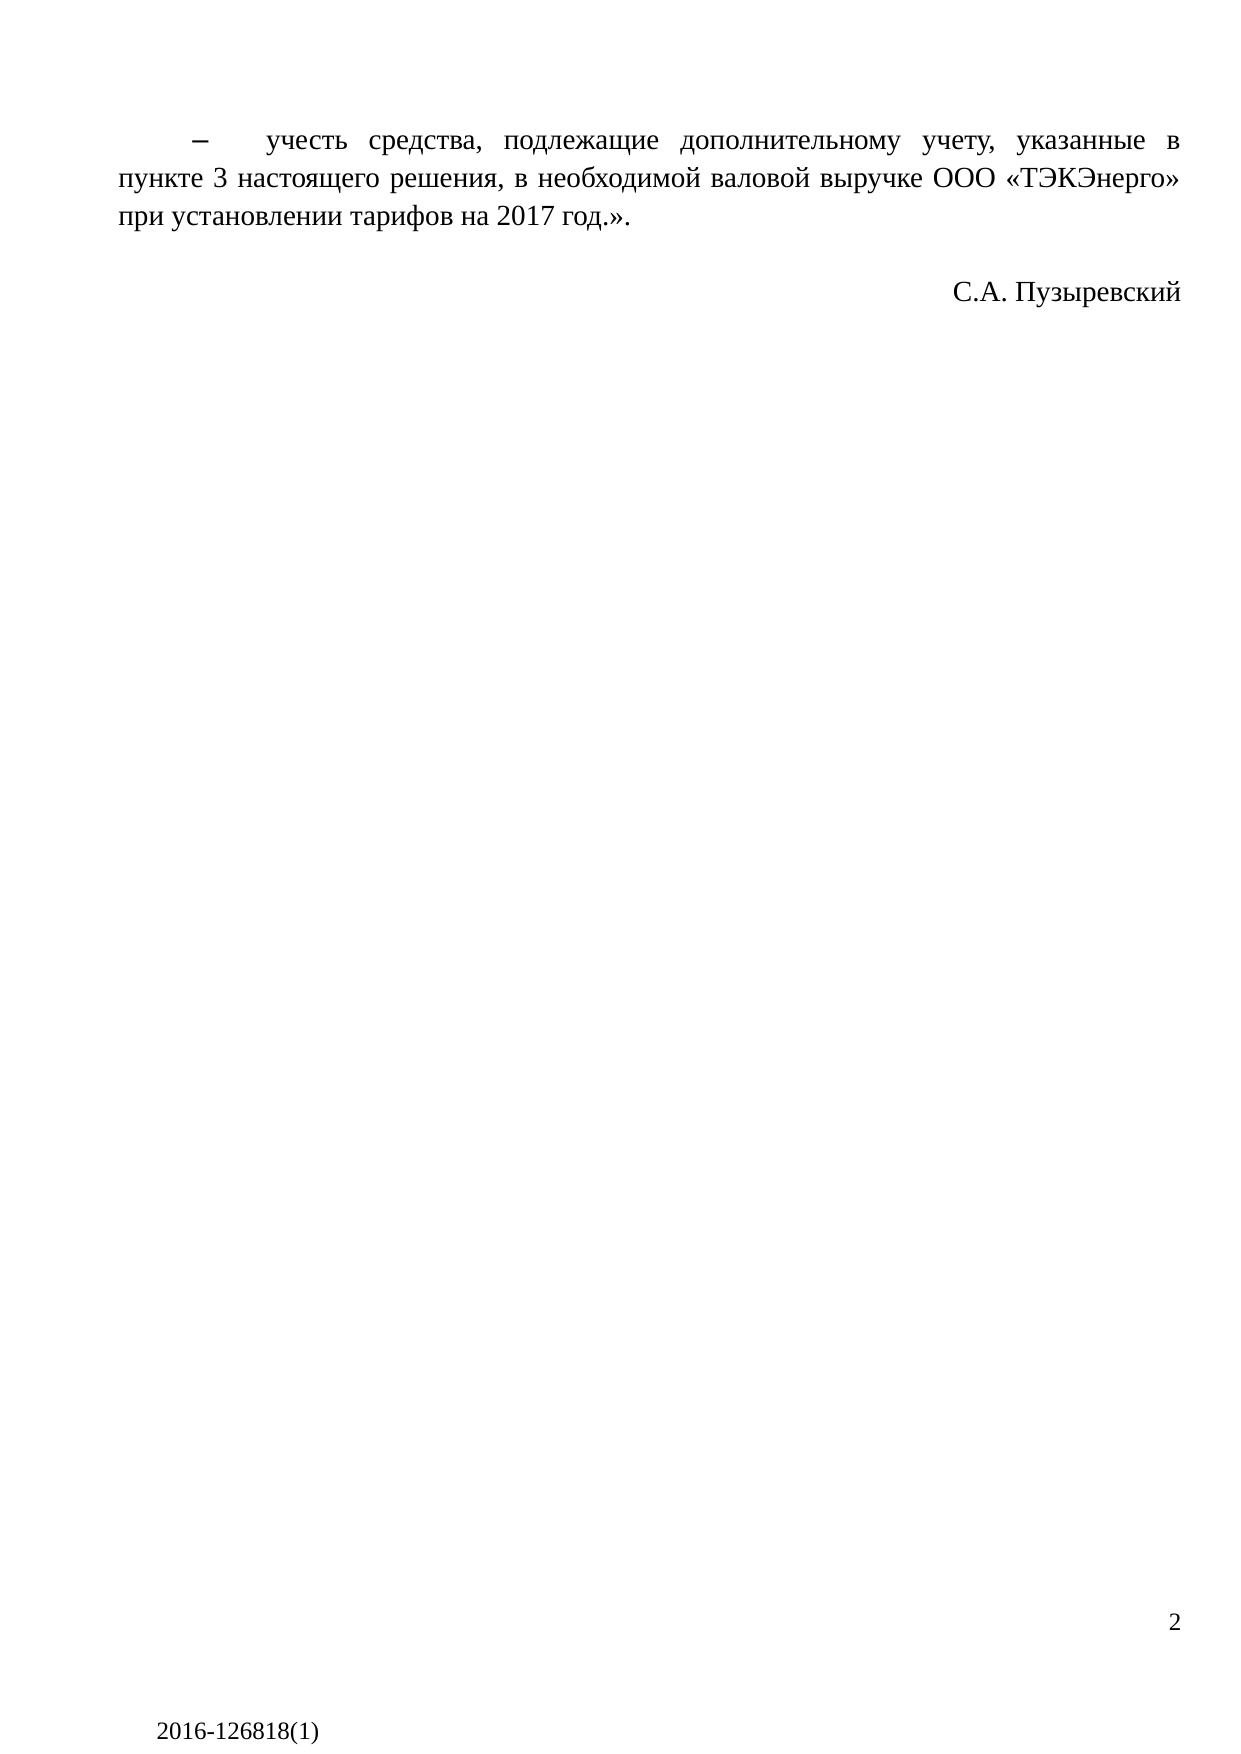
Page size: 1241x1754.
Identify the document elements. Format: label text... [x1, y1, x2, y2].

list учесть средства, подлежащие дополнительному учету, указанные в пункте 3 настоящего решения, в необходимой валовой выручке ООО «ТЭКЭнерго» при установлении тарифов на 2017 год.». [118, 118, 1181, 232]
text С.А. Пузыревский [118, 269, 1181, 307]
